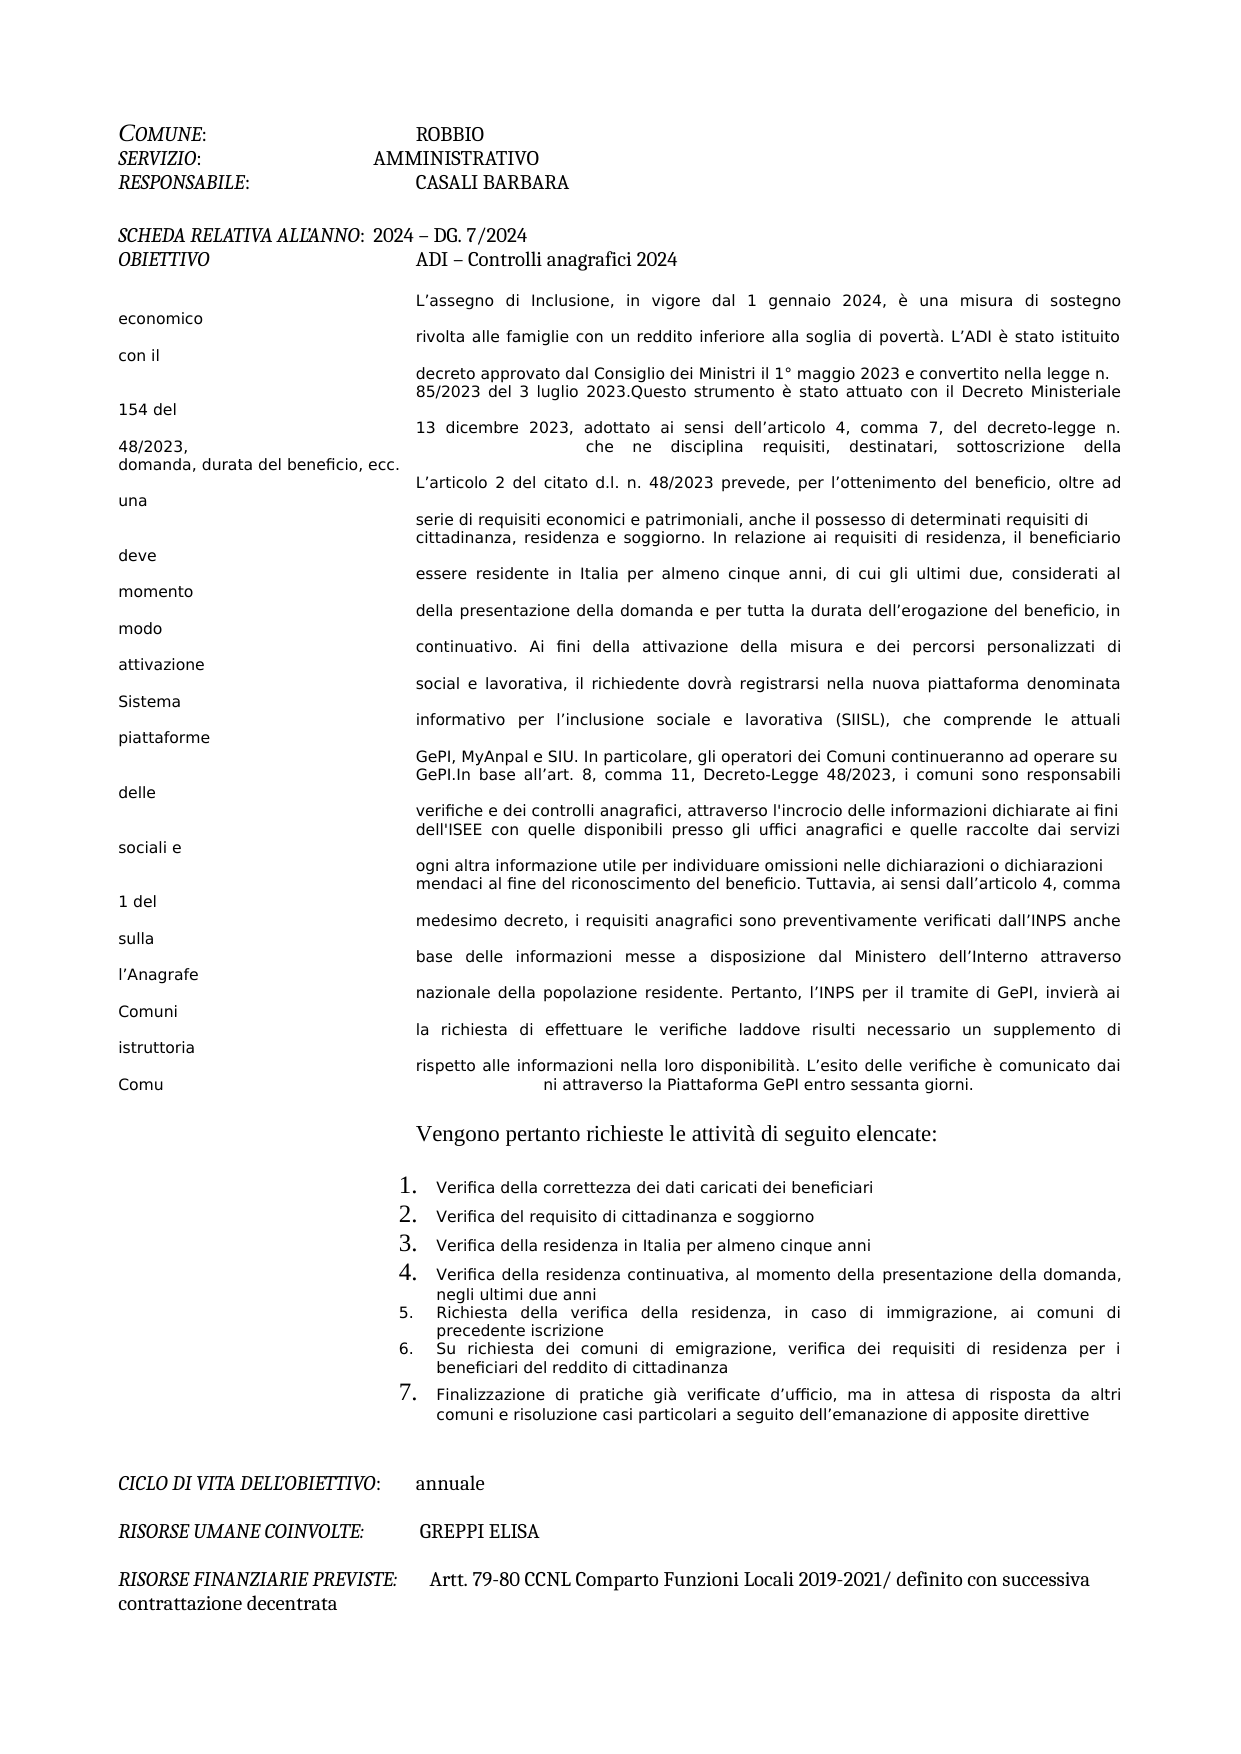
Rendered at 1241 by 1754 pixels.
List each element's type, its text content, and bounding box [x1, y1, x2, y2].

list Finalizzazione di pratiche già verificate d’ufficio, ma in attesa di risposta da altri comuni e risoluzione casi particolari a seguito dell’emanazione di apposite direttive [399, 1377, 1122, 1424]
text continuativo. Ai fini della attivazione della misura e dei percorsi personalizzati di attivazione [118, 638, 1122, 674]
text RISORSE UMANE COINVOLTE: GREPPI ELISA [118, 1519, 1122, 1543]
text cittadinanza, residenza e soggiorno. In relazione ai requisiti di residenza, il beneficiario deve [118, 529, 1122, 565]
text SCHEDA RELATIVA ALL’ANNO: 2024 – DG. 7/2024 [118, 223, 1122, 247]
text RESPONSABILE: CASALI BARBARA [118, 171, 1122, 195]
text RISORSE FINANZIARIE PREVISTE: Artt. 79-80 CCNL Comparto Funzioni Locali 2019-2021/ definito con successiva contrattazione decentrata [118, 1567, 1122, 1615]
text decreto approvato dal Consiglio dei Ministri il 1° maggio 2023 e convertito nella legge n. [118, 365, 1122, 383]
text la richiesta di effettuare le verifiche laddove risulti necessario un supplemento di istruttoria [118, 1021, 1122, 1057]
text mendaci al fine del riconoscimento del beneficio. Tuttavia, ai sensi dall’articolo 4, comma 1 del [118, 875, 1122, 912]
text nazionale della popolazione residente. Pertanto, l’INPS per il tramite di GePI, invierà ai Comuni [118, 984, 1122, 1021]
list Verifica della residenza in Italia per almeno cinque anni [399, 1228, 1122, 1257]
list Verifica del requisito di cittadinanza e soggiorno [399, 1199, 1122, 1228]
text serie di requisiti economici e patrimoniali, anche il possesso di determinati requisiti di [118, 511, 1122, 529]
text L’articolo 2 del citato d.l. n. 48/2023 prevede, per l’ottenimento del beneficio, oltre ad una [118, 474, 1122, 511]
list Verifica della correttezza dei dati caricati dei beneficiari [399, 1171, 1122, 1199]
text social e lavorativa, il richiedente dovrà registrarsi nella nuova piattaforma denominata Sistema [118, 674, 1122, 711]
text SERVIZIO: AMMINISTRATIVO [118, 147, 1122, 171]
list Richiesta della verifica della residenza, in caso di immigrazione, ai comuni di precedente iscrizione [399, 1304, 1122, 1340]
list Su richiesta dei comuni di emigrazione, verifica dei requisiti di residenza per i beneficiari del reddito di cittadinanza [399, 1340, 1122, 1377]
text ogni altra informazione utile per individuare omissioni nelle dichiarazioni o dichiarazioni [118, 857, 1122, 875]
text OBIETTIVO ADI – Controlli anagrafici 2024 [118, 247, 1122, 271]
text della presentazione della domanda e per tutta la durata dell’erogazione del beneficio, in modo [118, 602, 1122, 638]
text CICLO DI VITA DELL’OBIETTIVO: annuale [118, 1472, 1122, 1496]
text Vengono pertanto richieste le attività di seguito elencate: [416, 1120, 1122, 1147]
text informativo per l’inclusione sociale e lavorativa (SIISL), che comprende le attuali piattaforme [118, 711, 1122, 747]
text GePI.In base all’art. 8, comma 11, Decreto-Legge 48/2023, i comuni sono responsabili delle [118, 766, 1122, 802]
text COMUNE: ROBBIO [118, 118, 1122, 147]
text medesimo decreto, i requisiti anagrafici sono preventivamente verificati dall’INPS anche sulla [118, 912, 1122, 948]
text dell'ISEE con quelle disponibili presso gli uffici anagrafici e quelle raccolte dai servizi sociali e [118, 820, 1122, 857]
text rispetto alle informazioni nella loro disponibilità. L’esito delle verifiche è comunicato dai Comu ni attraverso la Piattaforma GePI entro sessanta giorni. [118, 1057, 1122, 1094]
text rivolta alle famiglie con un reddito inferiore alla soglia di povertà. L’ADI è stato istituito con il [118, 328, 1122, 365]
text GePI, MyAnpal e SIU. In particolare, gli operatori dei Comuni continueranno ad operare su [118, 747, 1122, 766]
text L’assegno di Inclusione, in vigore dal 1 gennaio 2024, è una misura di sostegno economico [118, 292, 1122, 328]
text 13 dicembre 2023, adottato ai sensi dell’articolo 4, comma 7, del decreto-legge n. 48/2023, che ne disciplina requisiti, destinatari, sottoscrizione della domanda, durata del beneficio, ecc. [118, 419, 1122, 474]
text verifiche e dei controlli anagrafici, attraverso l'incrocio delle informazioni dichiarate ai fini [118, 802, 1122, 820]
text base delle informazioni messe a disposizione dal Ministero dell’Interno attraverso l’Anagrafe [118, 948, 1122, 984]
text essere residente in Italia per almeno cinque anni, di cui gli ultimi due, considerati al momento [118, 565, 1122, 602]
list Verifica della residenza continuativa, al momento della presentazione della domanda, negli ultimi due anni [399, 1257, 1122, 1304]
text 85/2023 del 3 luglio 2023.Questo strumento è stato attuato con il Decreto Ministeriale 154 del [118, 383, 1122, 419]
